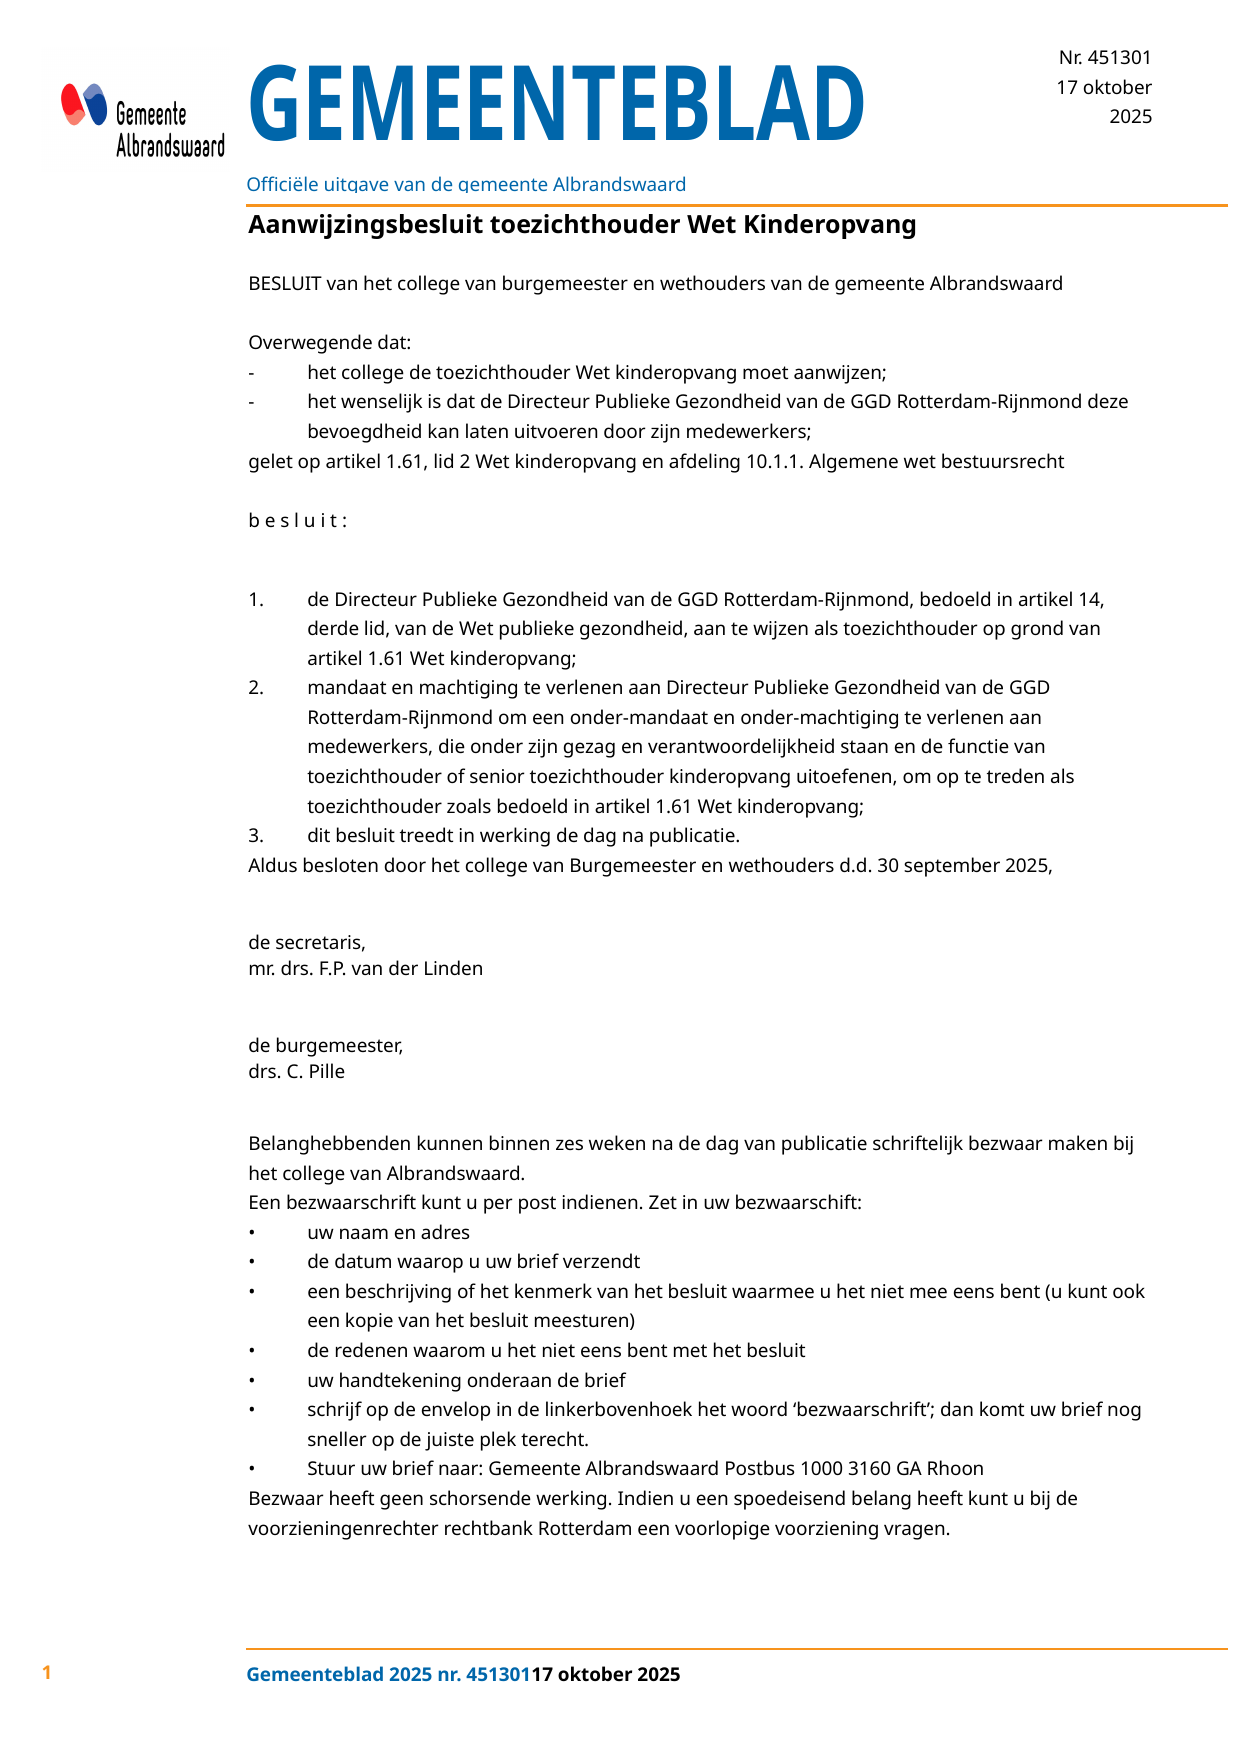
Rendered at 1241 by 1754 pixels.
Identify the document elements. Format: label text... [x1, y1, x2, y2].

text drs. C. Pille [248, 1058, 1152, 1084]
text BESLUIT van het college van burgemeester en wethouders van de gemeente Albrandswaard [248, 270, 1152, 296]
list mandaat en machtiging te verlenen aan Directeur Publieke Gezondheid van de GGD Rotterdam-Rijnmond om een onder-mandaat en onder-machtiging te verlenen aan medewerkers, die onder zijn gezag en verantwoordelijkheid staan en de functie van toezichthouder of senior toezichthouder kinderopvang uitoefenen, om op te treden als toezichthouder zoals bedoeld in artikel 1.61 Wet kinderopvang; [248, 674, 1152, 819]
text gelet op artikel 1.61, lid 2 Wet kinderopvang en afdeling 10.1.1. Algemene wet bestuursrecht [248, 448, 1152, 473]
text Aanwijzingsbesluit toezichthouder Wet Kinderopvang [248, 207, 1152, 241]
text de burgemeester, [248, 1032, 1152, 1058]
text Bezwaar heeft geen schorsende werking. Indien u een spoedeisend belang heeft kunt u bij de voorzieningenrechter rechtbank Rotterdam een voorlopige voorziening vragen. [248, 1485, 1152, 1541]
list uw handtekening onderaan de brief [248, 1367, 1152, 1393]
list de redenen waarom u het niet eens bent met het besluit [248, 1337, 1152, 1363]
list uw naam en adres [248, 1219, 1152, 1245]
text Een bezwaarschrift kunt u per post indienen. Zet in uw bezwaarschift: [248, 1189, 1152, 1215]
list dit besluit treedt in werking de dag na publicatie. [248, 822, 1152, 848]
text Aldus besloten door het college van Burgemeester en wethouders d.d. 30 september 2025, [248, 852, 1152, 878]
list de Directeur Publieke Gezondheid van de GGD Rotterdam-Rijnmond, bedoeld in artikel 14, derde lid, van de Wet publieke gezondheid, aan te wijzen als toezichthouder op grond van artikel 1.61 Wet kinderopvang; [248, 586, 1152, 671]
text Belanghebbenden kunnen binnen zes weken na de dag van publicatie schriftelijk bezwaar maken bij het college van Albrandswaard. [248, 1130, 1152, 1186]
text b e s l u i t : [248, 507, 1152, 533]
text Overwegende dat: [248, 329, 1152, 355]
text de secretaris, [248, 929, 1152, 955]
picture [41, 47, 231, 172]
list Stuur uw brief naar: Gemeente Albrandswaard Postbus 1000 3160 GA Rhoon [248, 1456, 1152, 1481]
list schrijf op de envelop in de linkerbovenhoek het woord ‘bezwaarschrift’; dan komt uw brief nog sneller op de juiste plek terecht. [248, 1396, 1152, 1452]
text mr. drs. F.P. van der Linden [248, 955, 1152, 981]
list het college de toezichthouder Wet kinderopvang moet aanwijzen; [248, 359, 1152, 385]
list het wenselijk is dat de Directeur Publieke Gezondheid van de GGD Rotterdam-Rijnmond deze bevoegdheid kan laten uitvoeren door zijn medewerkers; [248, 389, 1152, 444]
list de datum waarop u uw brief verzendt [248, 1248, 1152, 1274]
list een beschrijving of het kenmerk van het besluit waarmee u het niet mee eens bent (u kunt ook een kopie van het besluit meesturen) [248, 1278, 1152, 1333]
